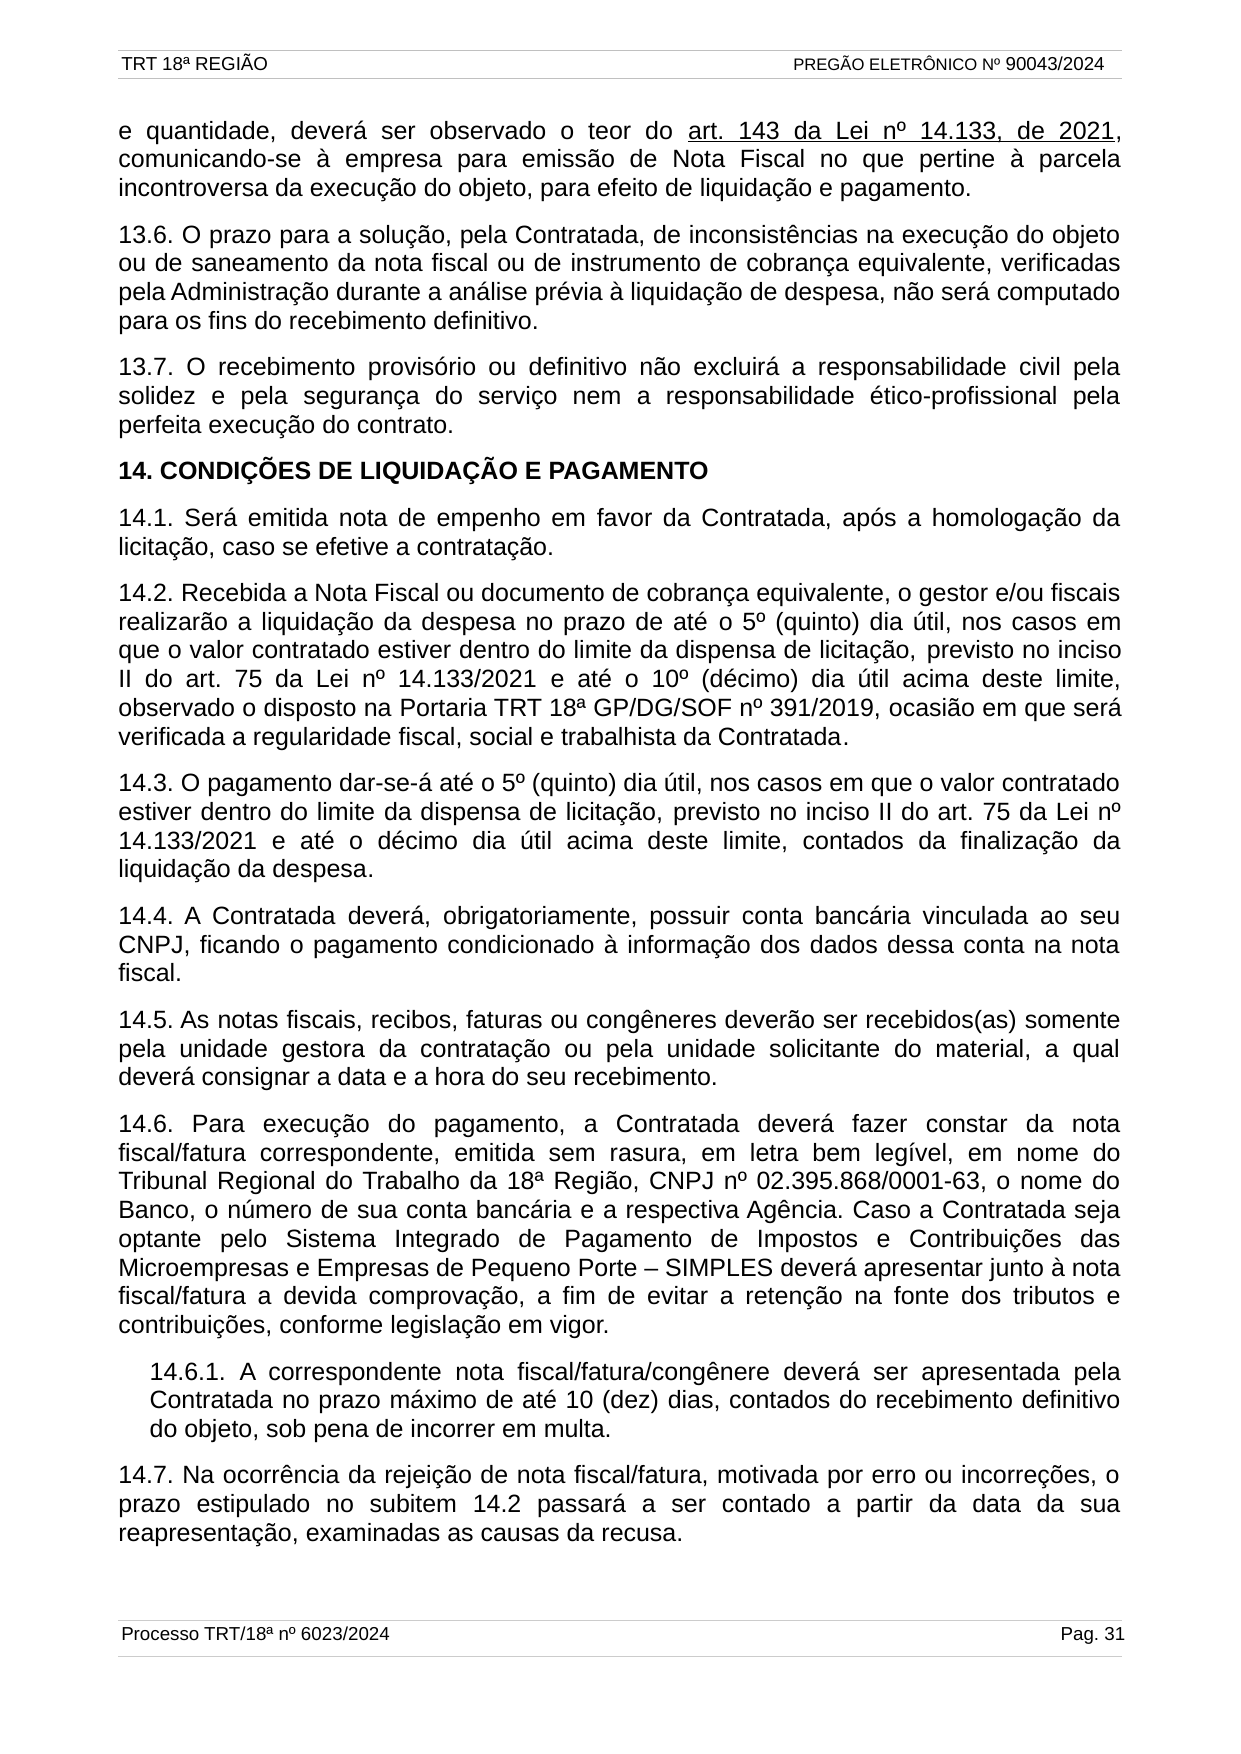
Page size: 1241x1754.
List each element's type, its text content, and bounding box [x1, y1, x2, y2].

text 14.4. A Contratada deverá, obrigatoriamente, possuir conta bancária vinculada ao seu CNPJ, ficando o pagamento condicionado à informação dos dados dessa conta na nota fiscal. [118, 901, 1122, 987]
text e quantidade, deverá ser observado o teor do art. 143 da Lei nº 14.133, de 2021, comunicando-se à empresa para emissão de Nota Fiscal no que pertine à parcela incontroversa da execução do objeto, para efeito de liquidação e pagamento. [118, 116, 1122, 202]
text 14.6.1. A correspondente nota fiscal/fatura/congênere deverá ser apresentada pela Contratada no prazo máximo de até 10 (dez) dias, contados do recebimento definitivo do objeto, sob pena de incorrer em multa. [149, 1356, 1122, 1443]
text 14.1. Será emitida nota de empenho em favor da Contratada, após a homologação da licitação, caso se efetive a contratação. [118, 503, 1122, 560]
text 14.7. Na ocorrência da rejeição de nota fiscal/fatura, motivada por erro ou incorreções, o prazo estipulado no subitem 14.2 passará a ser contado a partir da data da sua reapresentação, examinadas as causas da recusa. [118, 1460, 1122, 1547]
text 14.3. O pagamento dar-se-á até o 5º (quinto) dia útil, nos casos em que o valor contratado estiver dentro do limite da dispensa de licitação, previsto no inciso II do art. 75 da Lei nº 14.133/2021 e até o décimo dia útil acima deste limite, contados da finalização da liquidação da despesa. [118, 768, 1122, 883]
text 14.5. As notas fiscais, recibos, faturas ou congêneres deverão ser recebidos(as) somente pela unidade gestora da contratação ou pela unidade solicitante do material, a qual deverá consignar a data e a hora do seu recebimento. [118, 1005, 1122, 1091]
text 14.6. Para execução do pagamento, a Contratada deverá fazer constar da nota fiscal/fatura correspondente, emitida sem rasura, em letra bem legível, em nome do Tribunal Regional do Trabalho da 18ª Região, CNPJ nº 02.395.868/0001-63, o nome do Banco, o número de sua conta bancária e a respectiva Agência. Caso a Contratada seja optante pelo Sistema Integrado de Pagamento de Impostos e Contribuições das Microempresas e Empresas de Pequeno Porte – SIMPLES deverá apresentar junto à nota fiscal/fatura a devida comprovação, a fim de evitar a retenção na fonte dos tributos e contribuições, conforme legislação em vigor. [118, 1109, 1122, 1339]
text 13.6. O prazo para a solução, pela Contratada, de inconsistências na execução do objeto ou de saneamento da nota fiscal ou de instrumento de cobrança equivalente, verificadas pela Administração durante a análise prévia à liquidação de despesa, não será computado para os fins do recebimento definitivo. [118, 219, 1122, 334]
text 14. CONDIÇÕES DE LIQUIDAÇÃO E PAGAMENTO [118, 456, 1122, 485]
text 13.7. O recebimento provisório ou definitivo não excluirá a responsabilidade civil pela solidez e pela segurança do serviço nem a responsabilidade ético-profissional pela perfeita execução do contrato. [118, 352, 1122, 438]
text 14.2. Recebida a Nota Fiscal ou documento de cobrança equivalente, o gestor e/ou fiscais realizarão a liquidação da despesa no prazo de até o 5º (quinto) dia útil, nos casos em que o valor contratado estiver dentro do limite da dispensa de licitação, previsto no inciso II do art. 75 da Lei nº 14.133/2021 e até o 10º (décimo) dia útil acima deste limite, observado o disposto na Portaria TRT 18ª GP/DG/SOF nº 391/2019, ocasião em que será verificada a regularidade fiscal, social e trabalhista da Contratada. [118, 578, 1122, 750]
